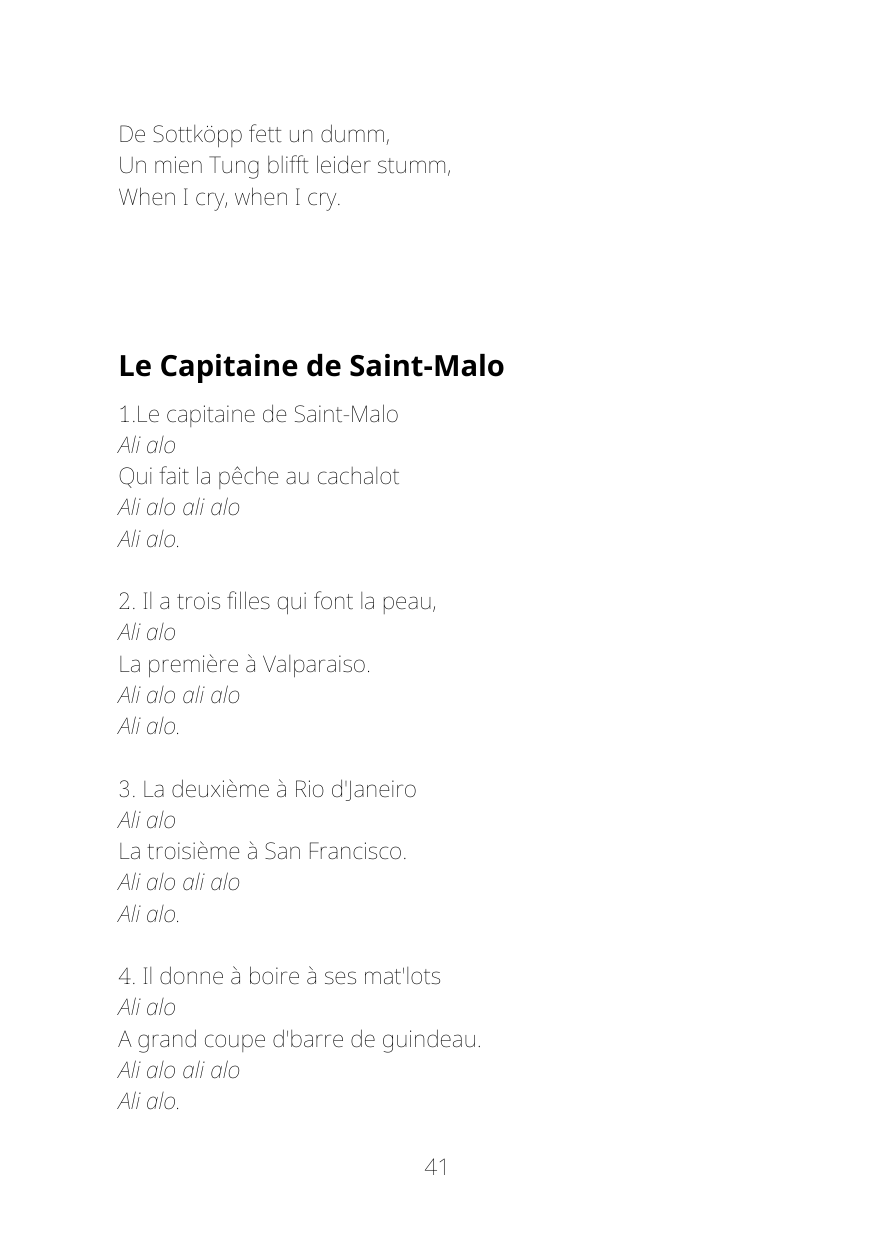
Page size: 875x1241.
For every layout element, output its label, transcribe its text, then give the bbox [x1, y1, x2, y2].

text 4. Il donne à boire à ses mat'lots Ali alo A grand coupe d'barre de guindeau. Ali alo ali alo Ali alo. [118, 960, 756, 1116]
text 2. Il a trois filles qui font la peau, Ali alo La première à Valparaiso. Ali alo ali alo Ali alo. [118, 585, 756, 741]
text 3. La deuxième à Rio d'Janeiro Ali alo La troisième à San Francisco. Ali alo ali alo Ali alo. [118, 772, 756, 929]
subtitle Le Capitaine de Saint-Malo [118, 345, 756, 385]
text De Sottköpp fett un dumm, Un mien Tung blifft leider stumm, When I cry, when I cry. [118, 118, 756, 212]
text 1.Le capitaine de Saint-Malo Ali alo Qui fait la pêche au cachalot Ali alo ali alo Ali alo. [118, 397, 756, 554]
